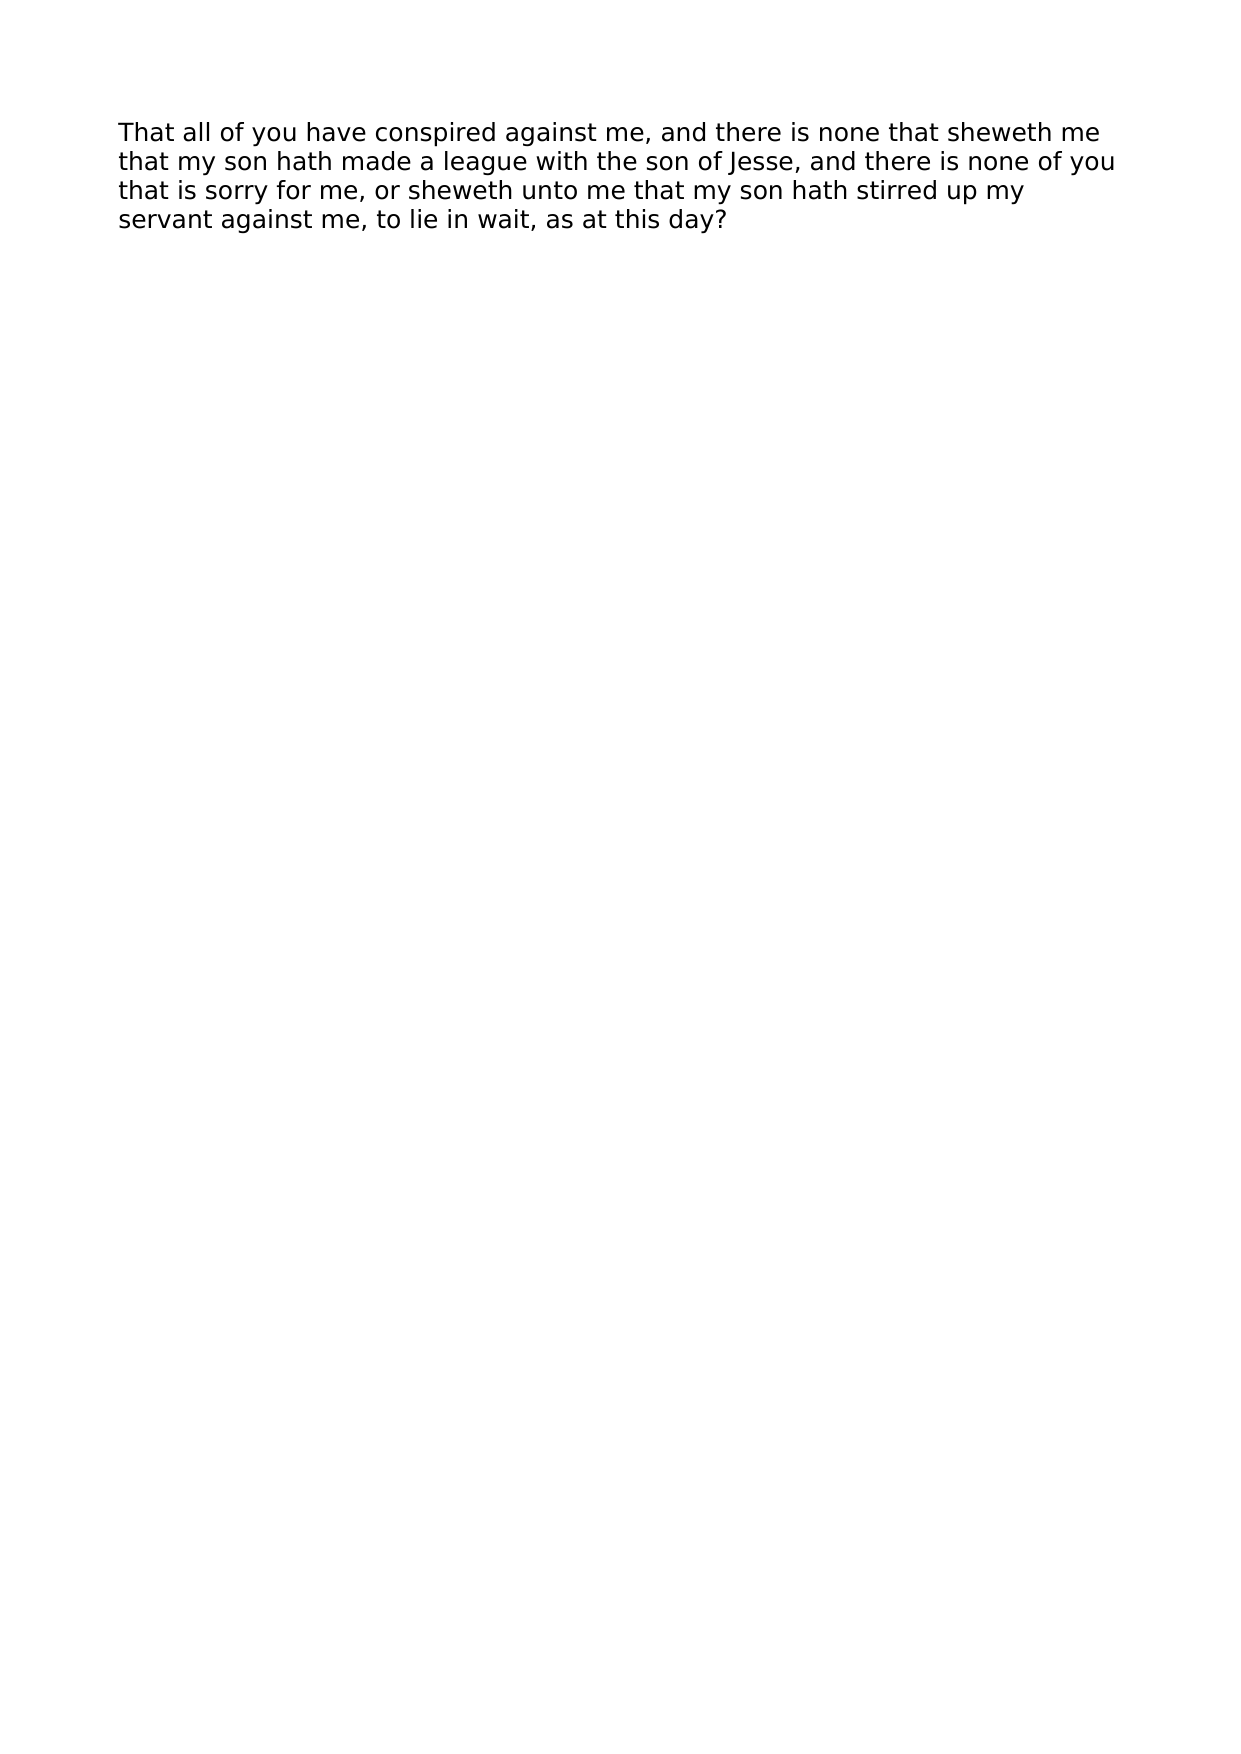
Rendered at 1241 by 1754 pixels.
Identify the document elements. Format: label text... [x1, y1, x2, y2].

text That all of you have conspired against me, and there is none that sheweth me that my son hath made a league with the son of Jesse, and there is none of you that is sorry for me, or sheweth unto me that my son hath stirred up my servant against me, to lie in wait, as at this day? [118, 118, 1122, 235]
